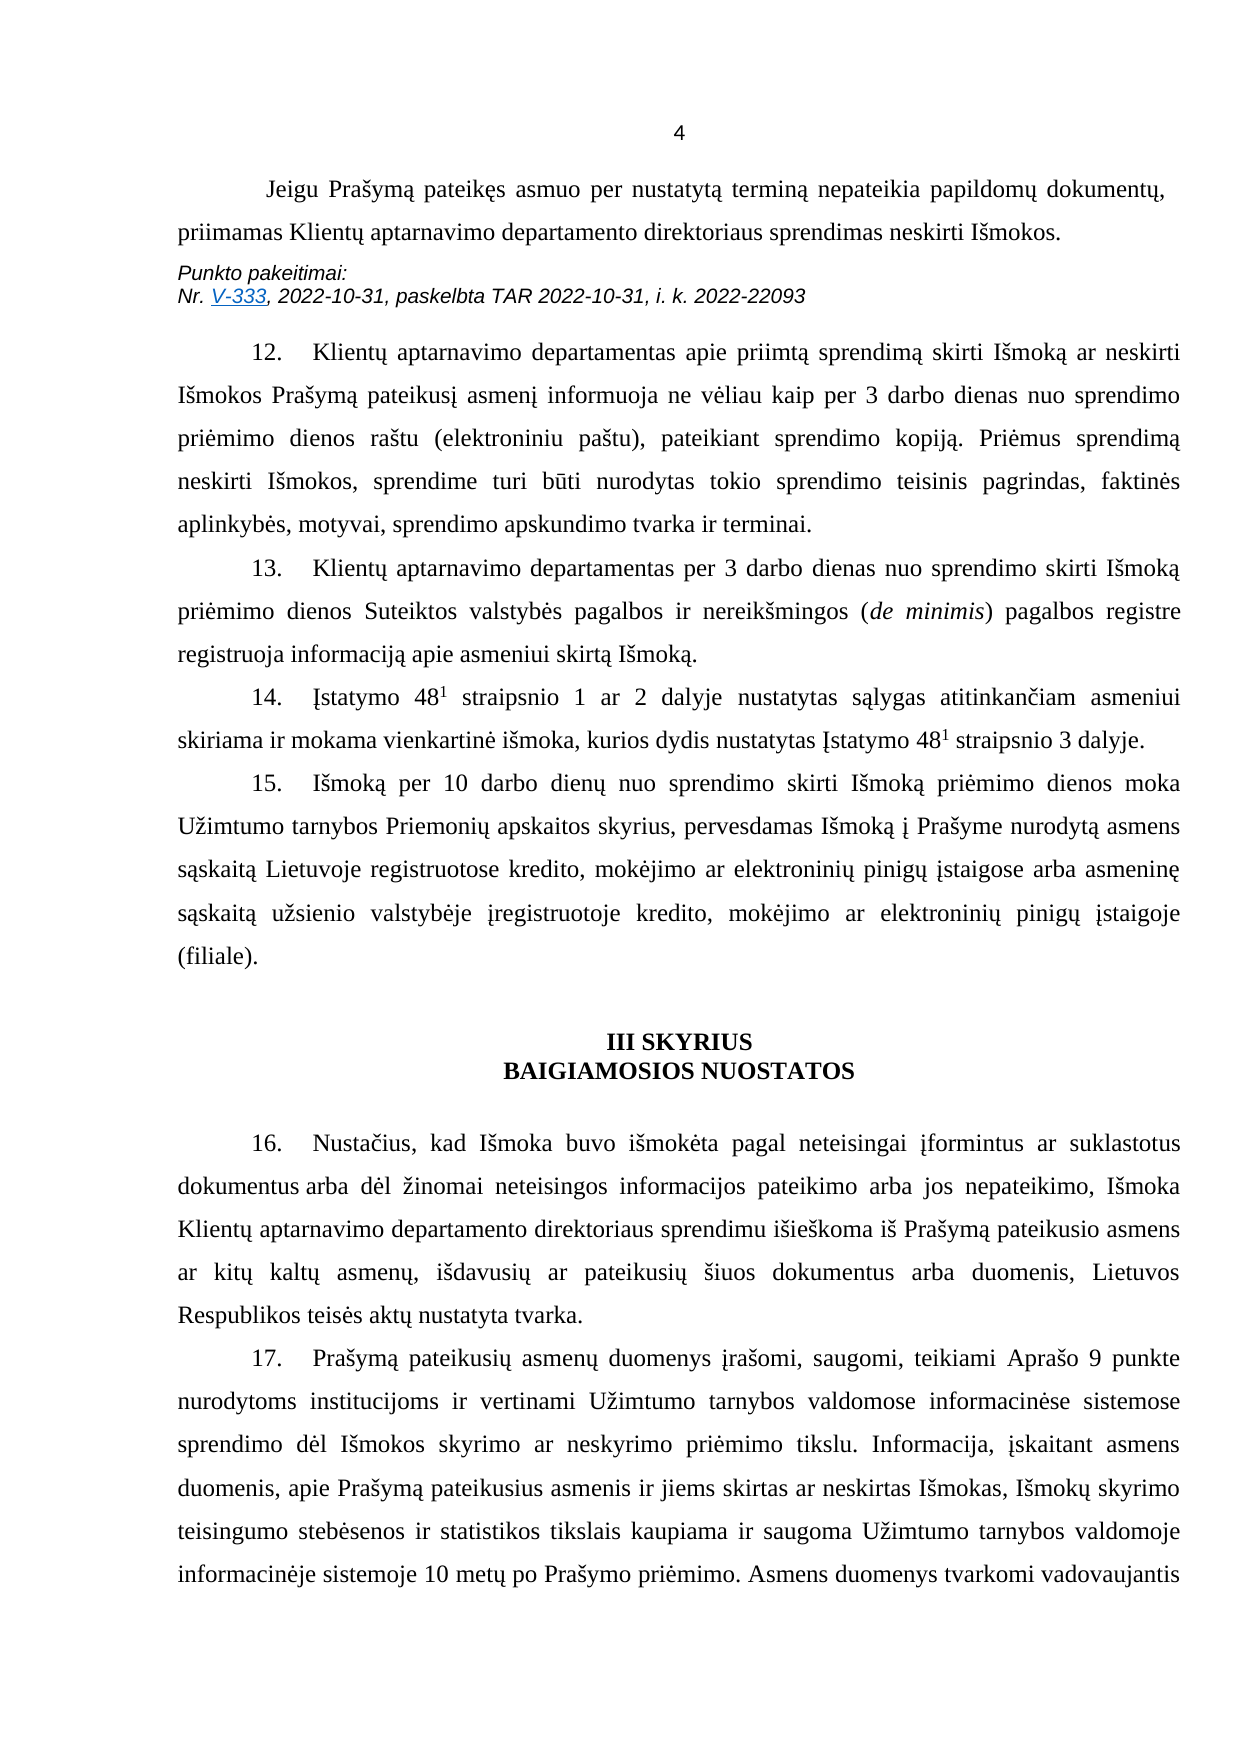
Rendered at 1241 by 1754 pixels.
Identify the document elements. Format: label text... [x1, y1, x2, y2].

text 12. Klientų aptarnavimo departamentas apie priimtą sprendimą skirti Išmoką ar neskirti Išmokos Prašymą pateikusį asmenį informuoja ne vėliau kaip per 3 darbo dienas nuo sprendimo priėmimo dienos raštu (elektroniniu paštu), pateikiant sprendimo kopiją. Priėmus sprendimą neskirti Išmokos, sprendime turi būti nurodytas tokio sprendimo teisinis pagrindas, faktinės aplinkybės, motyvai, sprendimo apskundimo tvarka ir terminai. [177, 337, 1181, 538]
text 13. Klientų aptarnavimo departamentas per 3 darbo dienas nuo sprendimo skirti Išmoką priėmimo dienos Suteiktos valstybės pagalbos ir nereikšmingos (de minimis) pagalbos registre registruoja informaciją apie asmeniui skirtą Išmoką. [177, 553, 1181, 668]
text 16. Nustačius, kad Išmoka buvo išmokėta pagal neteisingai įformintus ar suklastotus dokumentus arba dėl žinomai neteisingos informacijos pateikimo arba jos nepateikimo, Išmoka Klientų aptarnavimo departamento direktoriaus sprendimu išieškoma iš Prašymą pateikusio asmens ar kitų kaltų asmenų, išdavusių ar pateikusių šiuos dokumentus arba duomenis, Lietuvos Respublikos teisės aktų nustatyta tvarka. [177, 1128, 1181, 1329]
text 14. Įstatymo 481 straipsnio 1 ar 2 dalyje nustatytas sąlygas atitinkančiam asmeniui skiriama ir mokama vienkartinė išmoka, kurios dydis nustatytas Įstatymo 481 straipsnio 3 dalyje. [177, 682, 1181, 754]
text 17. Prašymą pateikusių asmenų duomenys įrašomi, saugomi, teikiami Aprašo 9 punkte nurodytoms institucijoms ir vertinami Užimtumo tarnybos valdomose informacinėse sistemose sprendimo dėl Išmokos skyrimo ar neskyrimo priėmimo tikslu. Informacija, įskaitant asmens duomenis, apie Prašymą pateikusius asmenis ir jiems skirtas ar neskirtas Išmokas, Išmokų skyrimo teisingumo stebėsenos ir statistikos tikslais kaupiama ir saugoma Užimtumo tarnybos valdomoje informacinėje sistemoje 10 metų po Prašymo priėmimo. Asmens duomenys tvarkomi vadovaujantis [177, 1343, 1181, 1588]
text Nr. V-333, 2022-10-31, paskelbta TAR 2022-10-31, i. k. 2022-22093 [177, 284, 1181, 308]
text 15. Išmoką per 10 darbo dienų nuo sprendimo skirti Išmoką priėmimo dienos moka Užimtumo tarnybos Priemonių apskaitos skyrius, pervesdamas Išmoką į Prašyme nurodytą asmens sąskaitą Lietuvoje registruotose kredito, mokėjimo ar elektroninių pinigų įstaigose arba asmeninę sąskaitą užsienio valstybėje įregistruotoje kredito, mokėjimo ar elektroninių pinigų įstaigoje (filiale). [177, 768, 1181, 969]
text BAIGIAMOSIOS NUOSTATOS [177, 1056, 1181, 1084]
text Jeigu Prašymą pateikęs asmuo per nustatytą terminą nepateikia papildomų dokumentų, priimamas Klientų aptarnavimo departamento direktoriaus sprendimas neskirti Išmokos. [177, 174, 1167, 246]
text Punkto pakeitimai: [177, 260, 1181, 284]
text III SKYRIUS [177, 1027, 1181, 1056]
